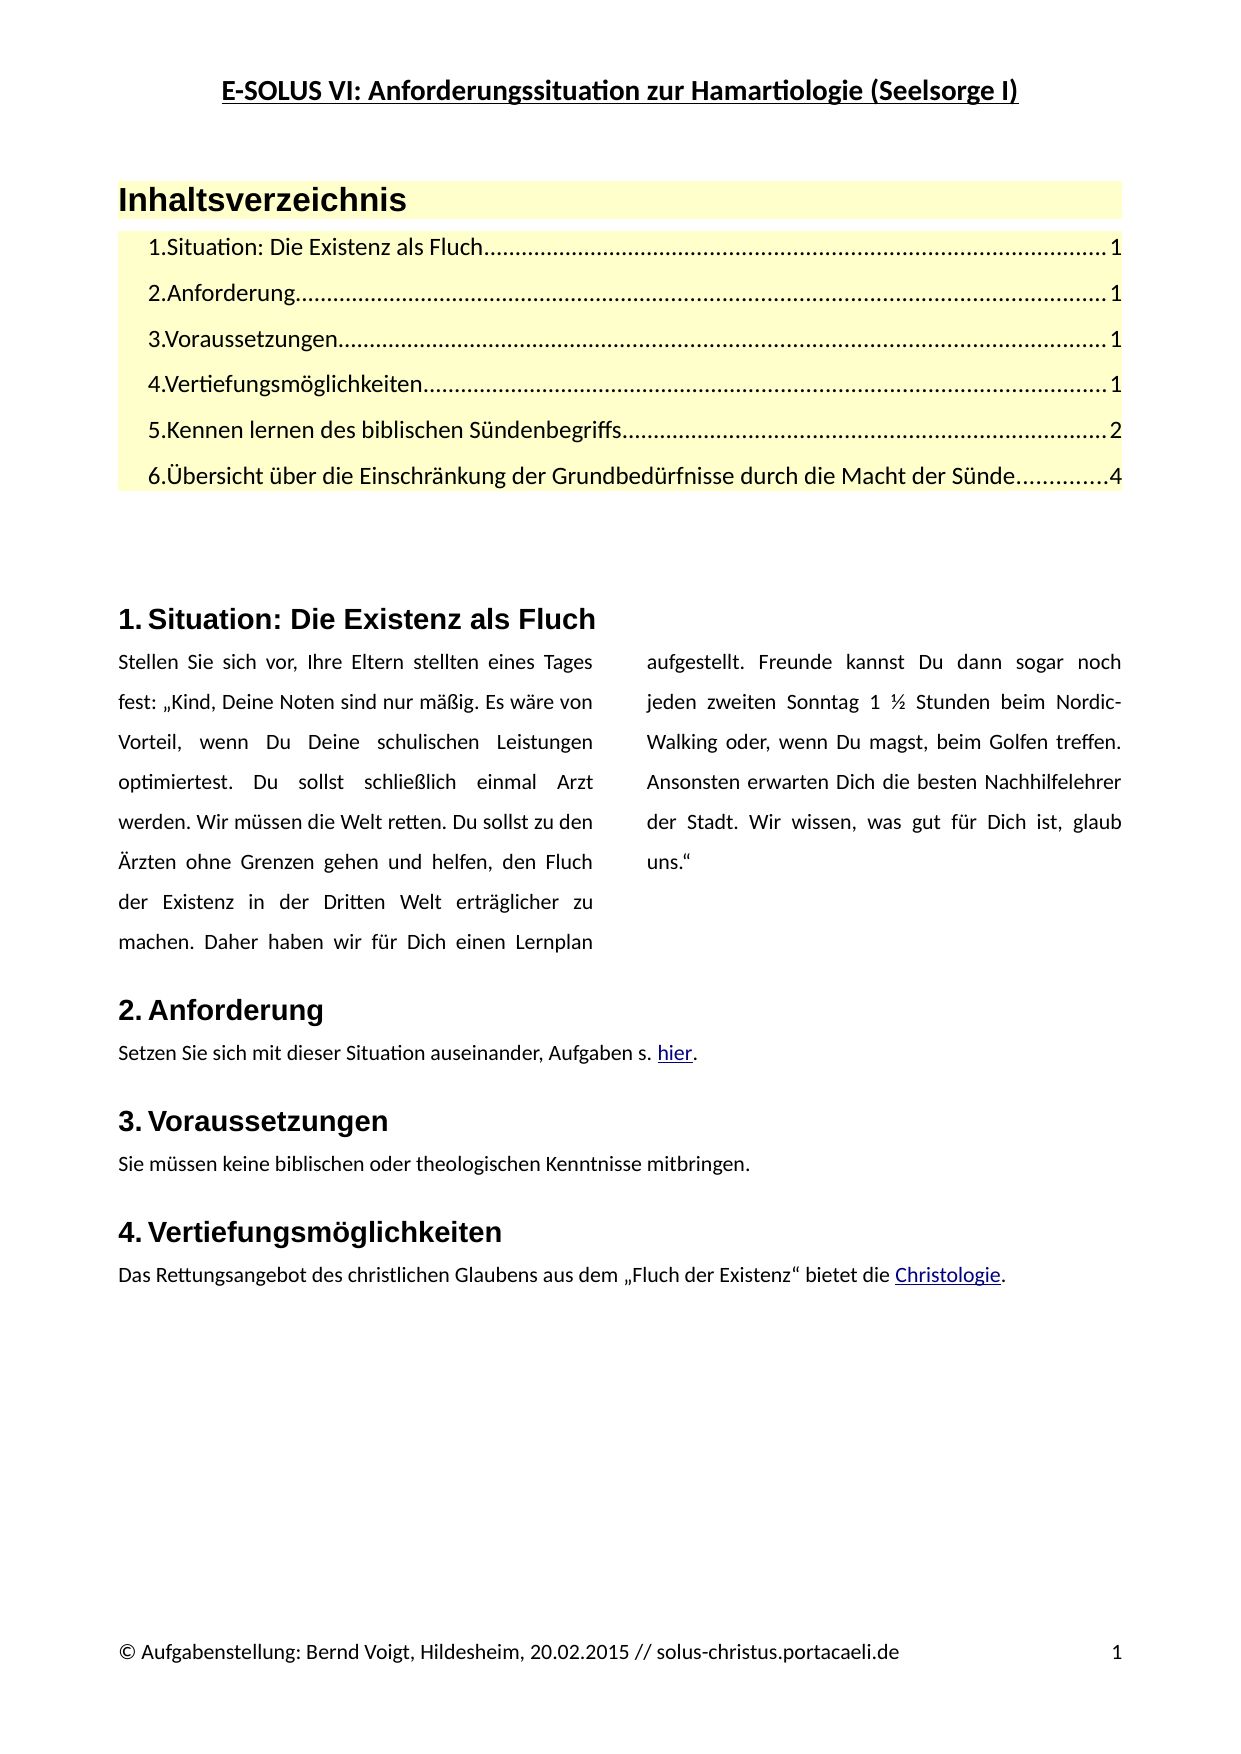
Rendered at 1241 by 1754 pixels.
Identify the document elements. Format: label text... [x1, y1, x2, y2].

text 1.Situation: Die Existenz als Fluch 1 [148, 231, 1122, 262]
text Sie müssen keine biblischen oder theologischen Kenntnisse mitbringen. [118, 1150, 1122, 1177]
text 6.Übersicht über die Einschränkung der Grundbedürfnisse durch die Macht der Sünde 4 [148, 460, 1122, 491]
text 5.Kennen lernen des biblischen Sündenbegriffs 2 [148, 414, 1122, 445]
subtitle Vertiefungsmöglichkeiten [118, 1215, 1122, 1248]
subtitle Anforderung [118, 993, 1122, 1026]
text 3.Voraussetzungen 1 [148, 323, 1122, 353]
text aufgestellt. Freunde kannst Du dann sogar noch jeden zweiten Sonntag 1 ½ Stunden beim Nordic-Walking oder, wenn Du magst, beim Golfen treffen. Ansonsten erwarten Dich die besten Nachhilfelehrer der Stadt. Wir wissen, was gut für Dich ist, glaub uns.“ [647, 648, 1122, 874]
text Stellen Sie sich vor, Ihre Eltern stellten eines Tages fest: „Kind, Deine Noten sind nur mäßig. Es wäre von Vorteil, wenn Du Deine schulischen Leistungen optimiertest. Du sollst schließlich einmal Arzt werden. Wir müssen die Welt retten. Du sollst zu den Ärzten ohne Grenzen gehen und helfen, den Fluch der Existenz in der Dritten Welt erträglicher zu machen. Daher haben wir für Dich einen Lernplan [118, 648, 593, 954]
subtitle Situation: Die Existenz als Fluch [118, 602, 1122, 635]
text Setzen Sie sich mit dieser Situation auseinander, Aufgaben s. hier. [118, 1039, 1122, 1066]
text 4.Vertiefungsmöglichkeiten 1 [148, 369, 1122, 399]
text 2.Anforderung 1 [148, 277, 1122, 308]
text Das Rettungsangebot des christlichen Glaubens aus dem „Fluch der Existenz“ bietet die Christologie. [118, 1261, 1122, 1288]
subtitle Inhaltsverzeichnis [118, 181, 1122, 219]
subtitle Voraussetzungen [118, 1104, 1122, 1137]
